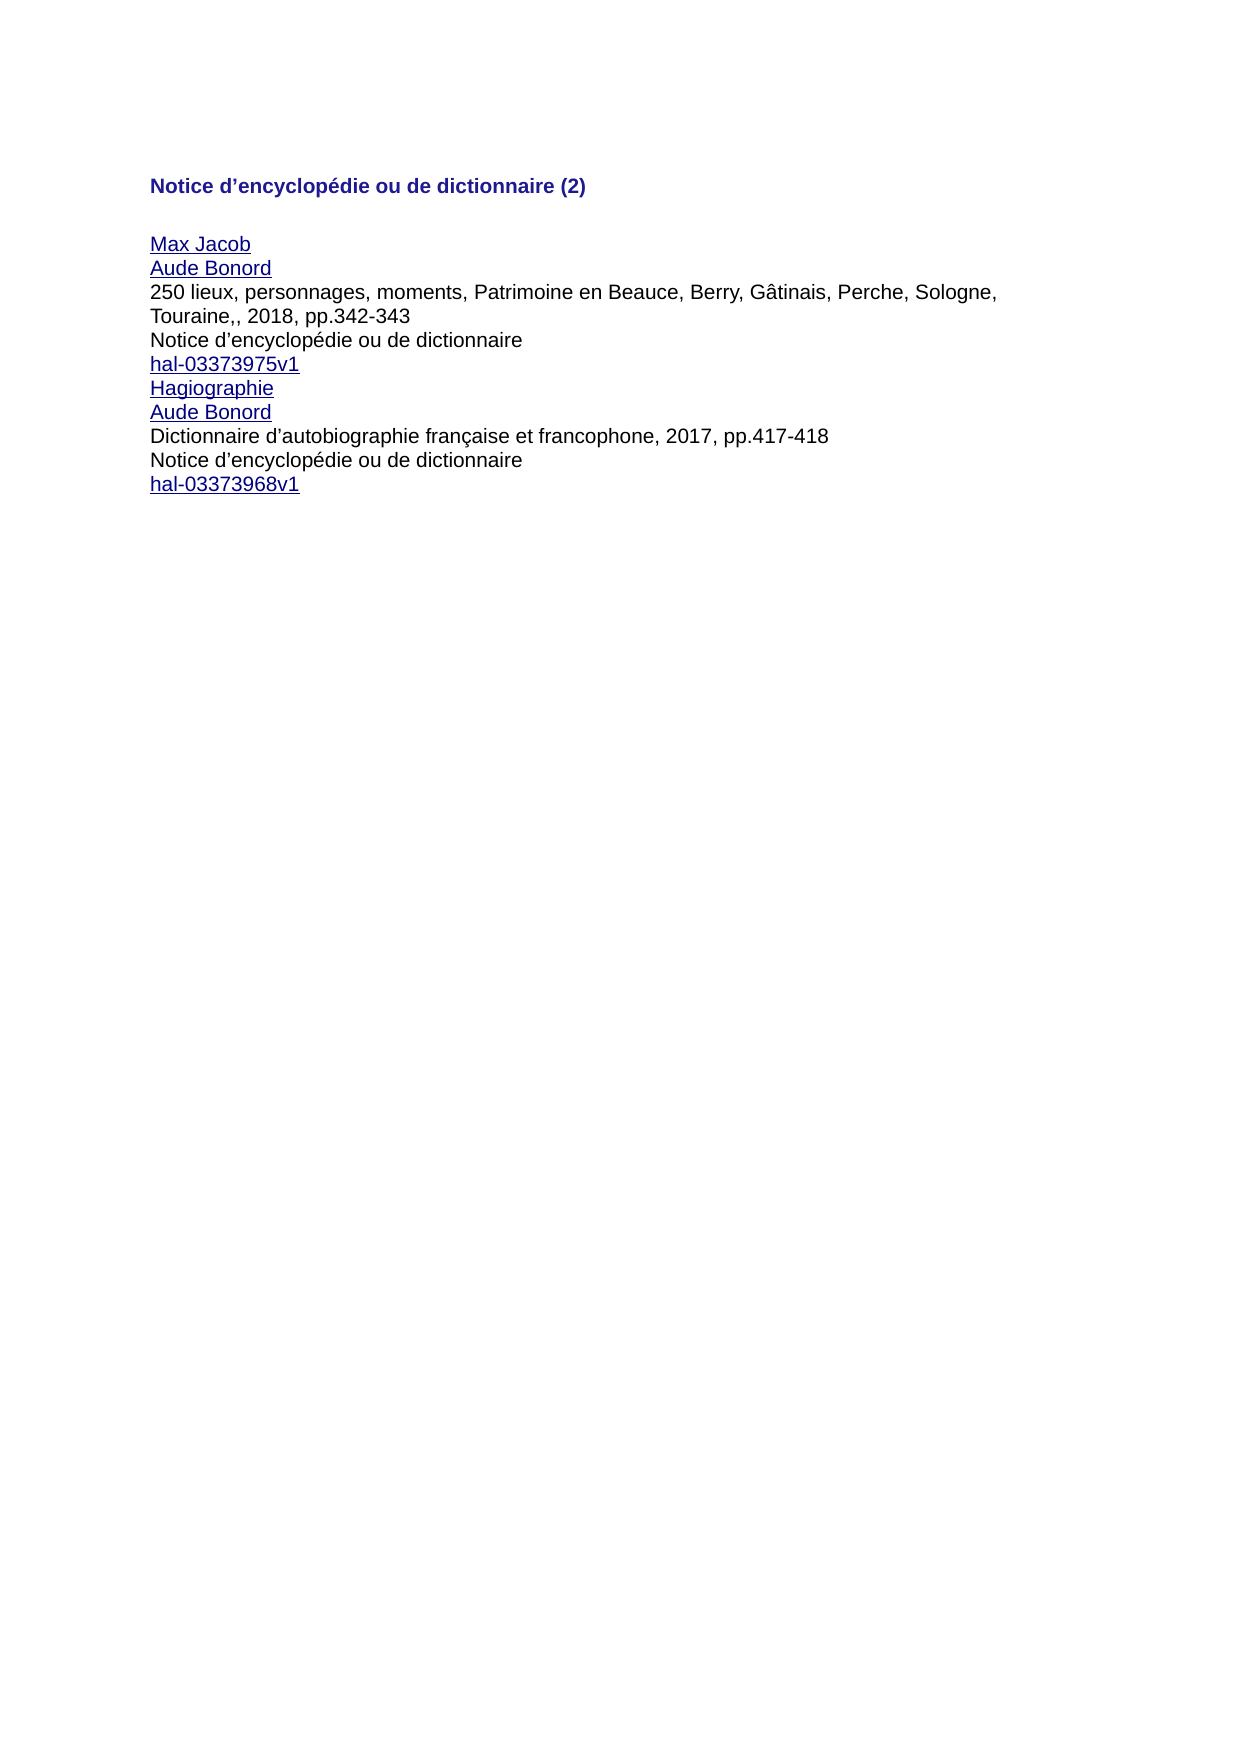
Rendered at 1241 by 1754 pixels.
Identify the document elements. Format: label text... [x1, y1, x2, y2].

subtitle Notice d’encyclopédie ou de dictionnaire (2) [150, 174, 1090, 198]
table_header Max Jacob Aude Bonord 250 lieux, personnages, moments, Patrimoine en Beauce, Berry, Gâtinais, Perche, Sologne, Touraine,, 2018, pp.342-343 Notice d’encyclopédie ou de dictionnaire hal-03373975v1 [150, 232, 1090, 376]
table_cell Hagiographie Aude Bonord Dictionnaire d’autobiographie française et francophone, 2017, pp.417-418 Notice d’encyclopédie ou de dictionnaire hal-03373968v1 [150, 376, 1090, 496]
